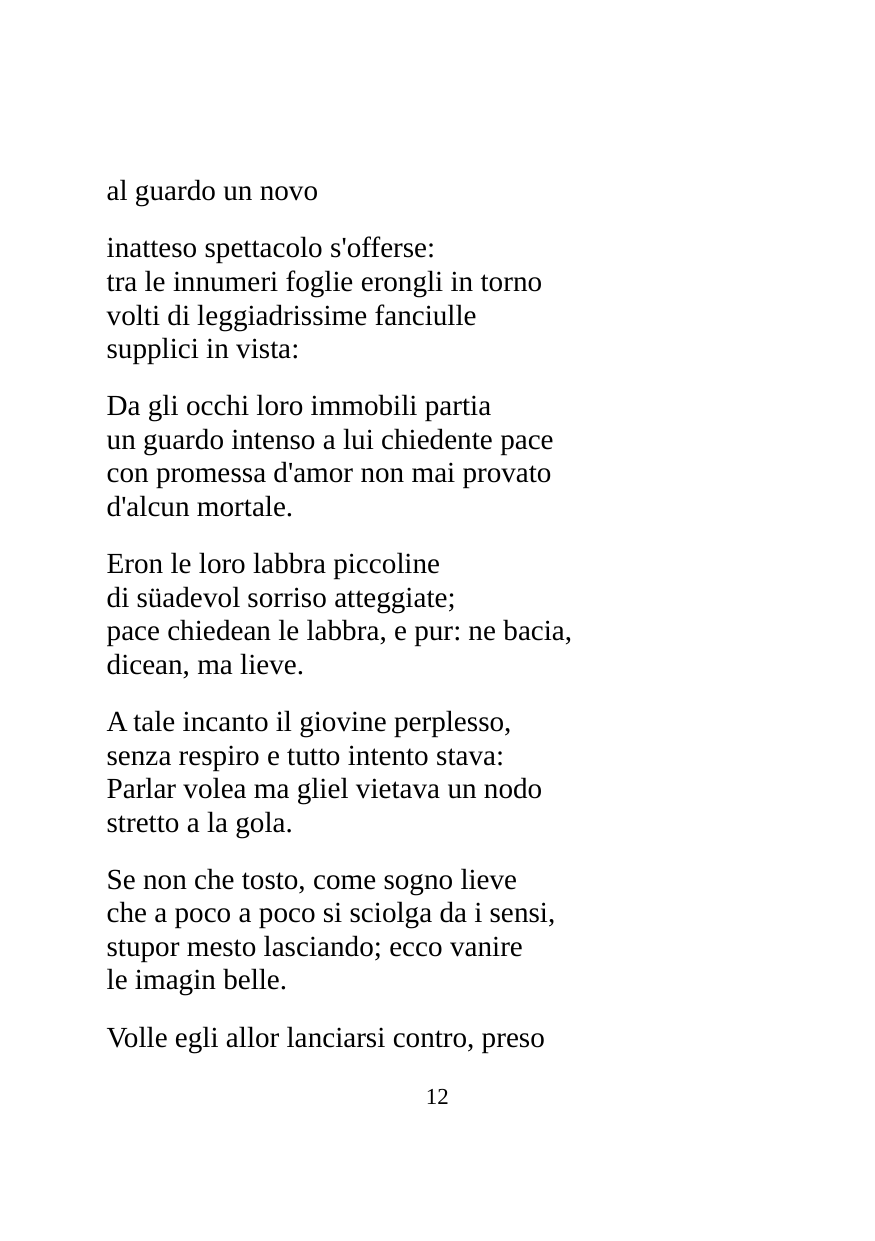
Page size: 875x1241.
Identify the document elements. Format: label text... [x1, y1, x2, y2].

text stupor mesto lasciando; ecco vanire [106, 929, 768, 962]
text le imagin belle. [106, 962, 768, 996]
text che a poco a poco si sciolga da i sensi, [106, 895, 768, 929]
text dicean, ma lieve. [106, 647, 768, 680]
text Parlar volea ma gliel vietava un nodo [106, 771, 768, 805]
text d'alcun mortale. [106, 489, 768, 523]
text Da gli occhi loro immobili partia [106, 388, 768, 422]
text supplici in vista: [106, 331, 768, 365]
text volti di leggiadrissime fanciulle [106, 298, 768, 331]
text di süadevol sorriso atteggiate; [106, 580, 768, 613]
text inatteso spettacolo s'offerse: [106, 231, 768, 264]
text un guardo intenso a lui chiedente pace [106, 422, 768, 456]
text A tale incanto il giovine perplesso, [106, 704, 768, 738]
text tra le innumeri foglie erongli in torno [106, 264, 768, 298]
text al guardo un novo [106, 173, 768, 207]
text Volle egli allor lanciarsi contro, preso [106, 1020, 768, 1053]
text stretto a la gola. [106, 805, 768, 838]
text con promessa d'amor non mai provato [106, 456, 768, 489]
text Se non che tosto, come sogno lieve [106, 862, 768, 895]
text pace chiedean le labbra, e pur: ne bacia, [106, 613, 768, 647]
text senza respiro e tutto intento stava: [106, 738, 768, 771]
text Eron le loro labbra piccoline [106, 546, 768, 580]
